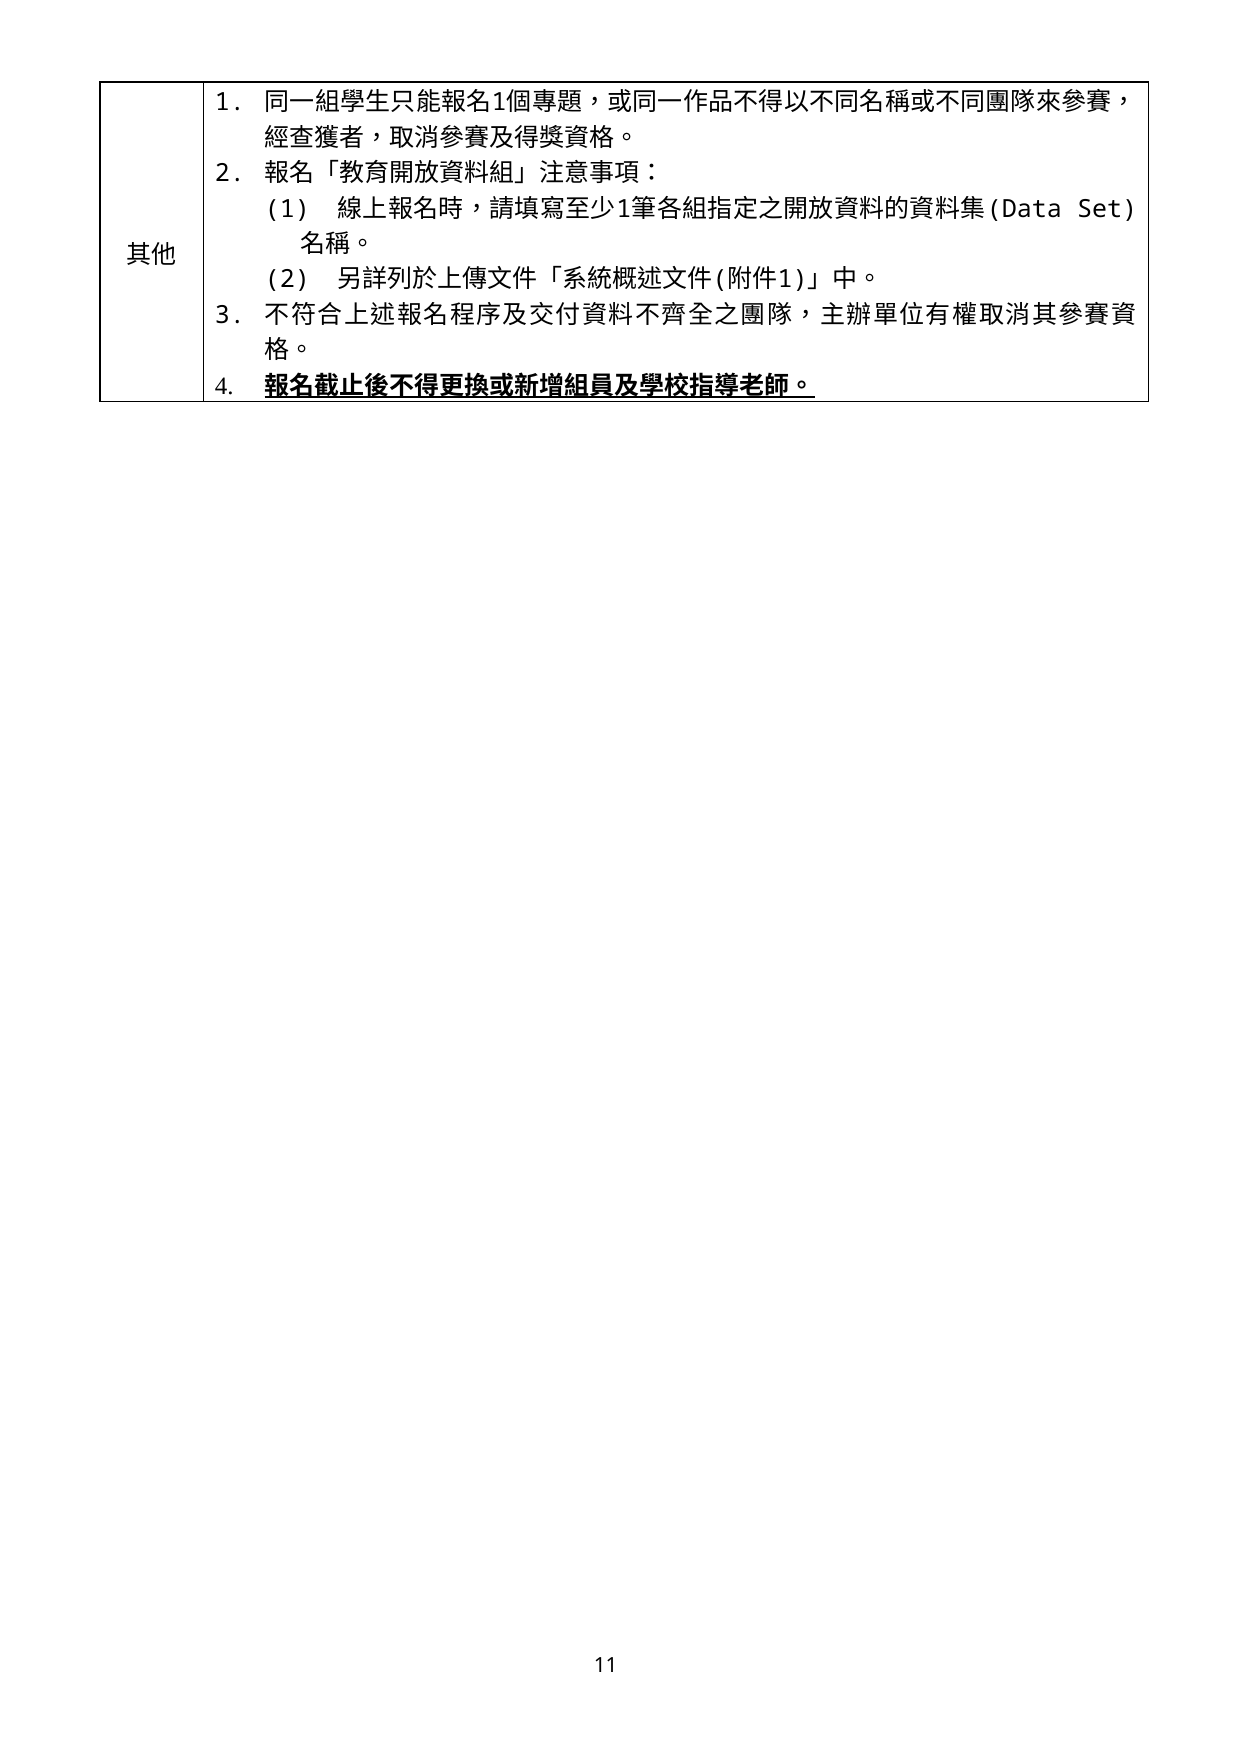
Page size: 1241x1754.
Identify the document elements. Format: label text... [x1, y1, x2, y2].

table_cell 同一組學生只能報名1個專題，或同一作品不得以不同名稱或不同團隊來參賽，經查獲者，取消參賽及得獎資格。 報名「教育開放資料組」注意事項： 線上報名時，請填寫至少1筆各組指定之開放資料的資料集(Data Set)名稱。 另詳列於上傳文件「系統概述文件(附件1)」中。 不符合上述報名程序及交付資料不齊全之團隊，主辦單位有權取消其參賽資格。 報名截止後不得更換或新增組員及學校指導老師。 [204, 83, 1148, 401]
table_cell 其他 [101, 83, 203, 401]
